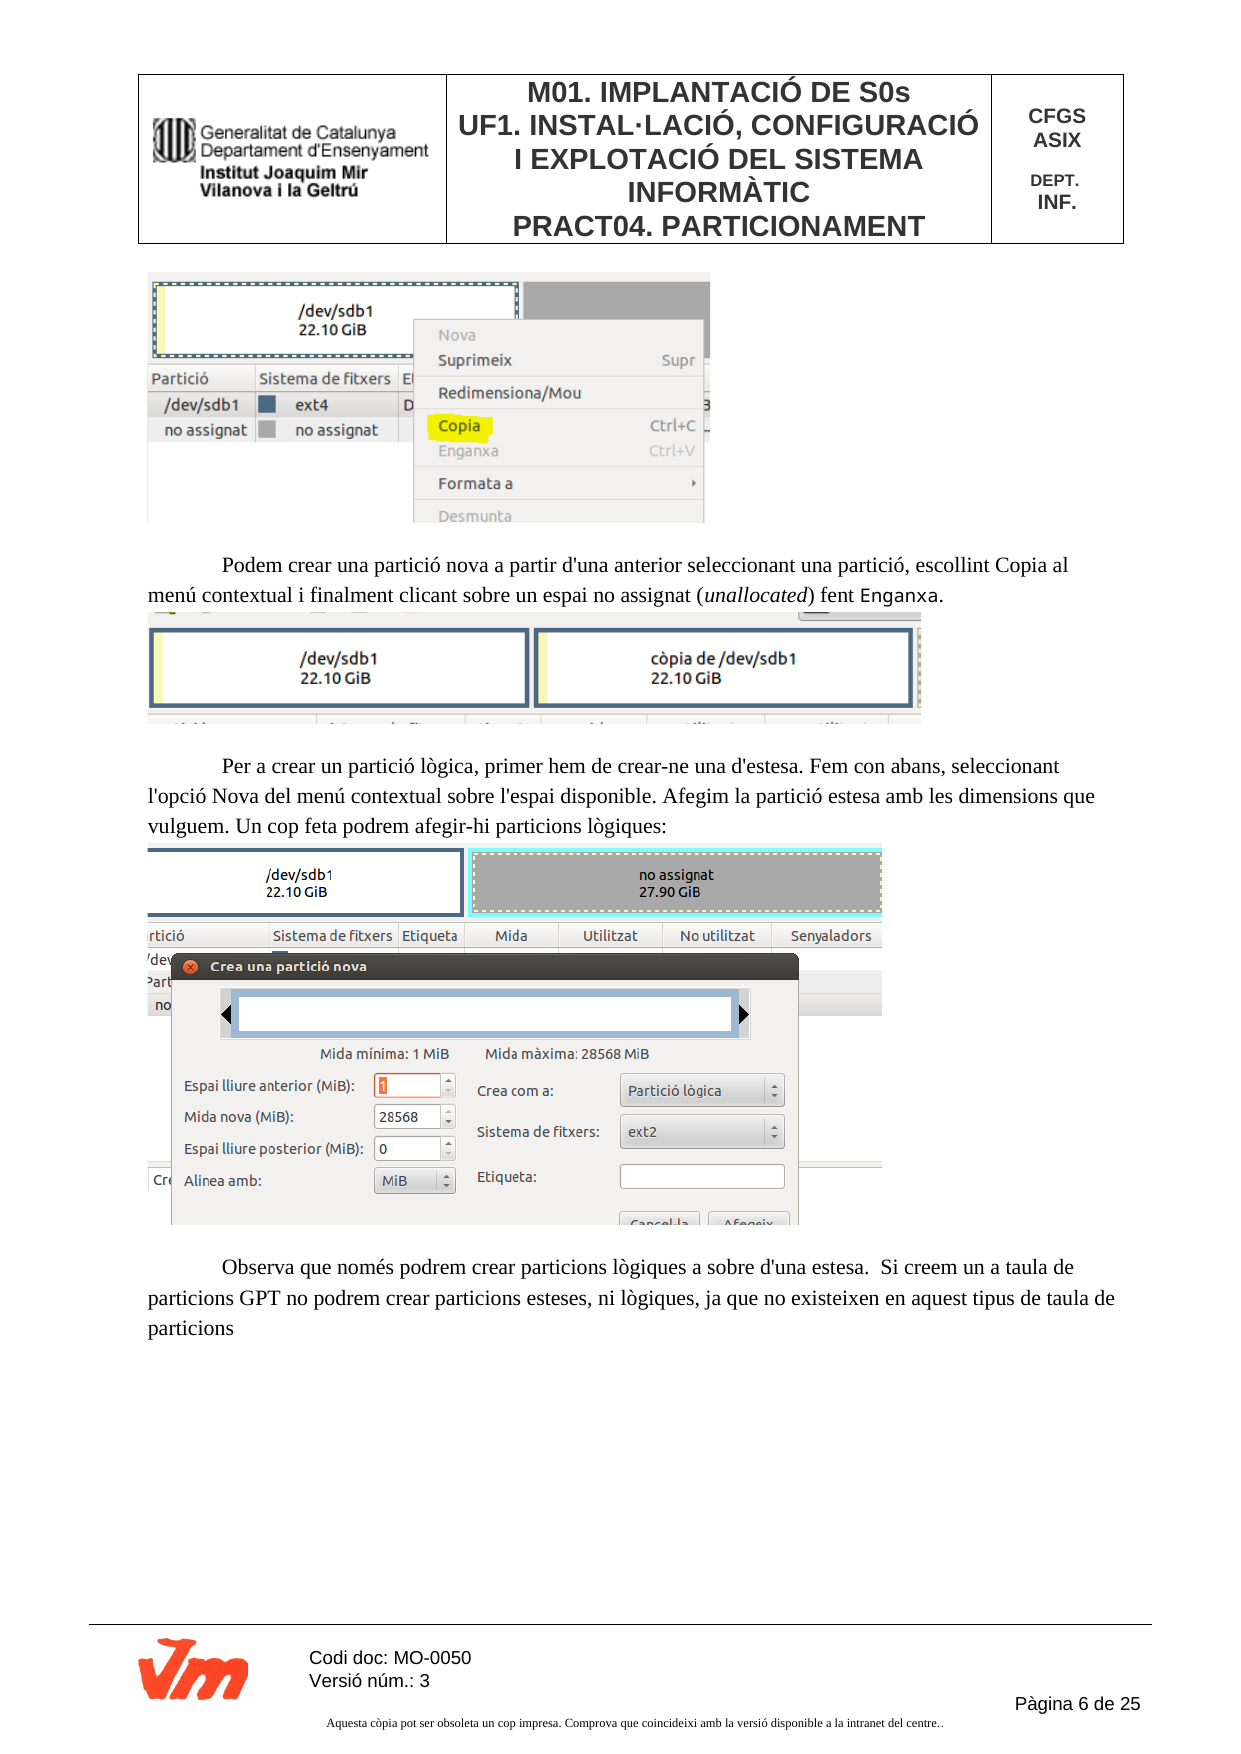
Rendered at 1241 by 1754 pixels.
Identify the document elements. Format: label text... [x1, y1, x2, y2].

text Podem crear una partició nova a partir d'una anterior seleccionant una partició, escollint Copia al menú contextual i finalment clicant sobre un espai no assignat (unallocated) fent Enganxa. [148, 552, 1122, 608]
text Observa que només podrem crear particions lògiques a sobre d'una estesa. Si creem un a taula de particions GPT no podrem crear particions esteses, ni lògiques, ja que no existeixen en aquest tipus de taula de particions [148, 1254, 1122, 1340]
text Per a crear un partició lògica, primer hem de crear-ne una d'estesa. Fem con abans, seleccionant l'opció Nova del menú contextual sobre l'espai disponible. Afegim la partició estesa amb les dimensions que vulguem. Un cop feta podrem afegir-hi particions lògiques: [148, 753, 1122, 839]
picture [138, 1638, 249, 1700]
picture [147, 843, 883, 1225]
picture [147, 612, 922, 724]
picture [146, 111, 440, 207]
picture [147, 272, 711, 523]
